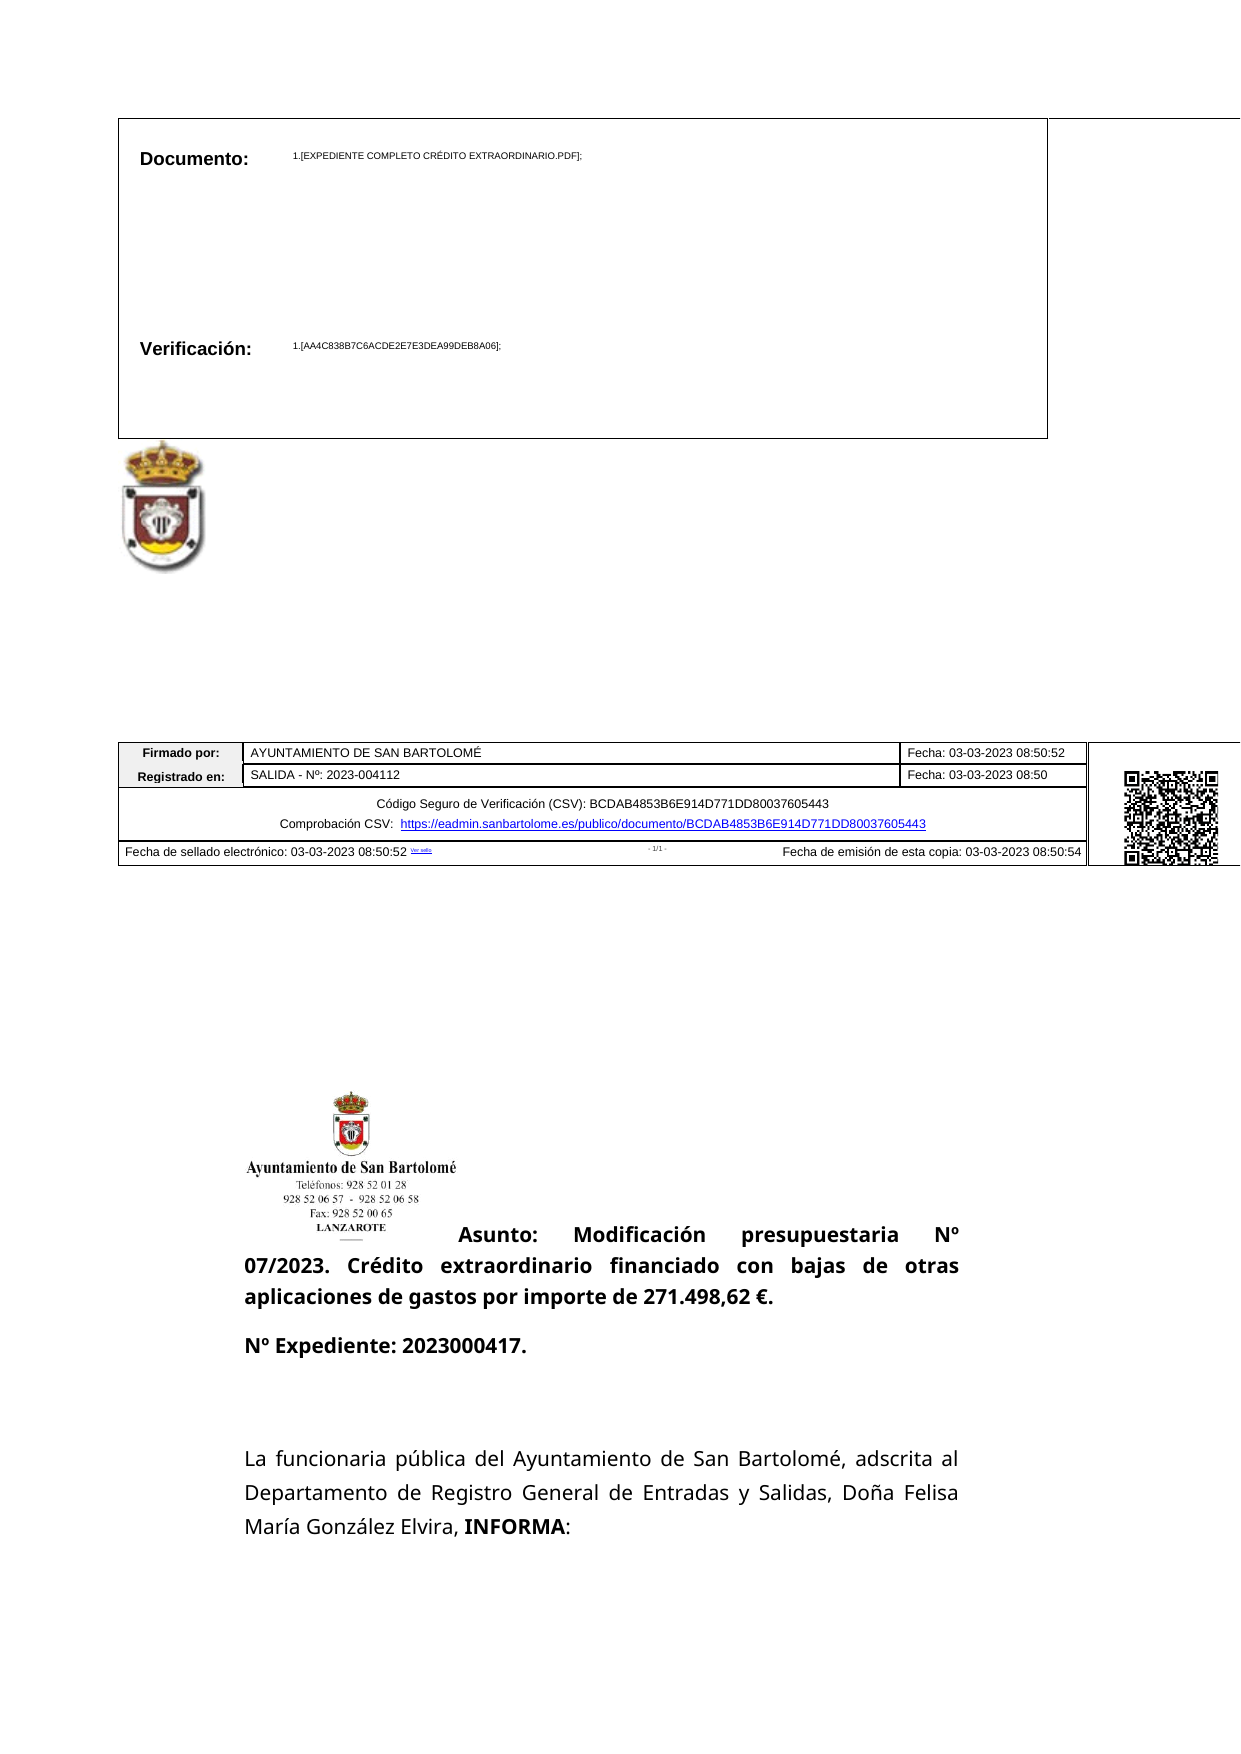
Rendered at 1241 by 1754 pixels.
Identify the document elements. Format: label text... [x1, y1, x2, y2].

table_cell Fecha: 03-03-2023 08:50 [901, 765, 1086, 786]
table_header Firmado por: [119, 743, 242, 761]
table_header Fecha: 03-03-2023 08:50:52 [901, 743, 1086, 763]
text Asunto: Modificación presupuestaria Nº 07/2023. Crédito extraordinario financiado con bajas de otras aplicaciones de gastos por importe de 271.498,62 €. [244, 1090, 959, 1311]
text La funcionaria pública del Ayuntamiento de San Bartolomé, adscrita al Departamento de Registro General de Entradas y Salidas, Doña Felisa María González Elvira, INFORMA: [244, 1444, 959, 1541]
table_cell Código Seguro de Verificación (CSV): BCDAB4853B6E914D771DD80037605443 Comprobación CSV: https://eadmin.sanbartolome.es/publico/documento/BCDAB4853B6E914D771DD80037605443 [119, 788, 1086, 840]
table_header [1089, 743, 1240, 865]
text Nº Expediente: 2023000417. [244, 1331, 1122, 1359]
table_cell Fecha de sellado electrónico: 03-03-2023 08:50:52 Ver sello - 1/1 - Fecha de emisión de esta copia: 03-03-2023 08:50:54 [119, 842, 1086, 865]
table_header AYUNTAMIENTO DE SAN BARTOLOMÉ [244, 743, 899, 763]
table_cell SALIDA - Nº: 2023-004112 [244, 765, 899, 786]
table_cell Registrado en: [119, 767, 242, 783]
table_cell Documento: 1.[EXPEDIENTE COMPLETO CRÉDITO EXTRAORDINARIO.PDF]; Verificación: 1.[AA4C838B7C6ACDE2E7E3DEA99DEB8A06]; [119, 119, 1047, 438]
